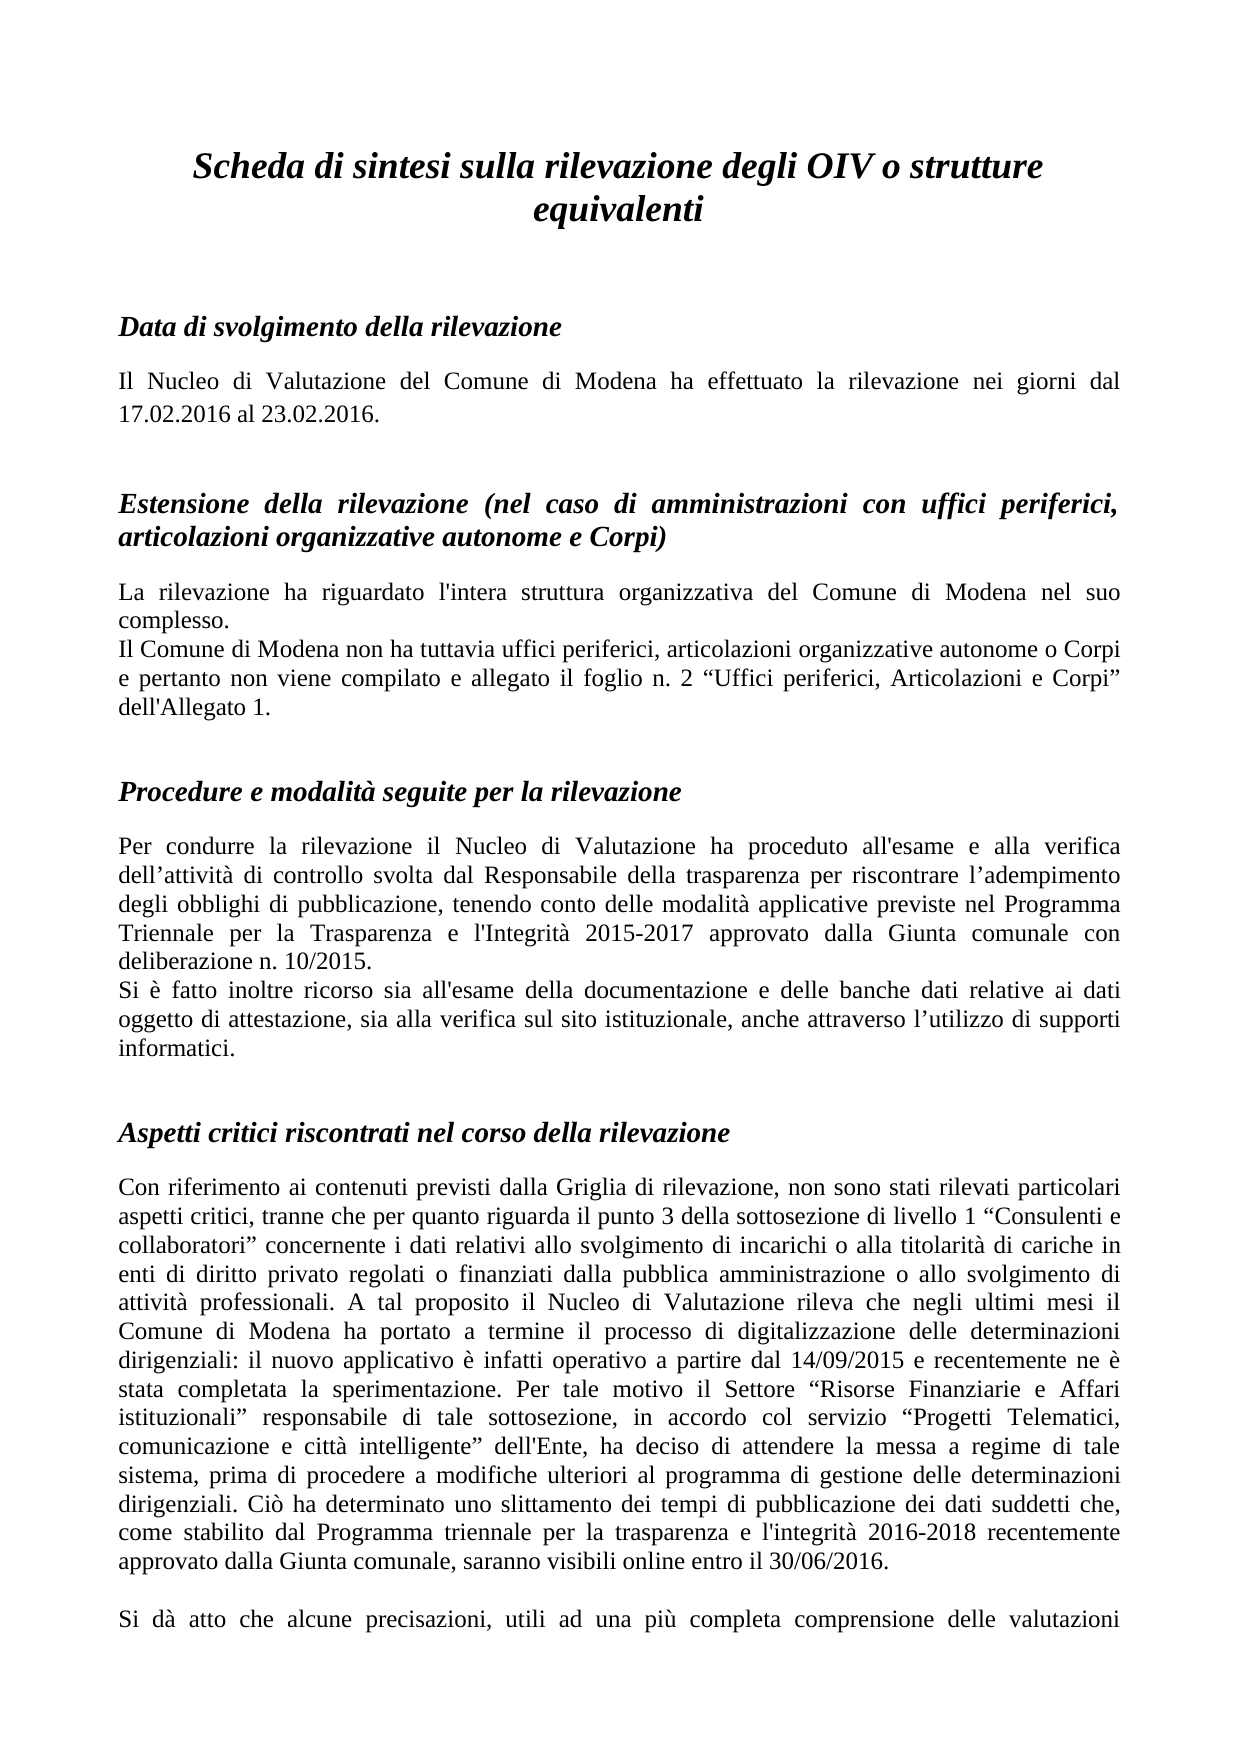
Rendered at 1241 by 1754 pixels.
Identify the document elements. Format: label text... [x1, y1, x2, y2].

text Il Nucleo di Valutazione del Comune di Modena ha effettuato la rilevazione nei giorni dal 17.02.2016 al 23.02.2016. [118, 366, 1122, 428]
text Procedure e modalità seguite per la rilevazione [118, 774, 1122, 808]
text Aspetti critici riscontrati nel corso della rilevazione [118, 1115, 1122, 1149]
text La rilevazione ha riguardato l'intera struttura organizzativa del Comune di Modena nel suo complesso. [118, 577, 1122, 634]
text Si è fatto inoltre ricorso sia all'esame della documentazione e delle banche dati relative ai dati oggetto di attestazione, sia alla verifica sul sito istituzionale, anche attraverso l’utilizzo di supporti informatici. [118, 975, 1122, 1061]
text Si dà atto che alcune precisazioni, utili ad una più completa comprensione delle valutazioni [118, 1604, 1122, 1632]
text Con riferimento ai contenuti previsti dalla Griglia di rilevazione, non sono stati rilevati particolari aspetti critici, tranne che per quanto riguarda il punto 3 della sottosezione di livello 1 “Consulenti e collaboratori” concernente i dati relativi allo svolgimento di incarichi o alla titolarità di cariche in enti di diritto privato regolati o finanziati dalla pubblica amministrazione o allo svolgimento di attività professionali. A tal proposito il Nucleo di Valutazione rileva che negli ultimi mesi il Comune di Modena ha portato a termine il processo di digitalizzazione delle determinazioni dirigenziali: il nuovo applicativo è infatti operativo a partire dal 14/09/2015 e recentemente ne è stata completata la sperimentazione. Per tale motivo il Settore “Risorse Finanziarie e Affari istituzionali” responsabile di tale sottosezione, in accordo col servizio “Progetti Telematici, comunicazione e città intelligente” dell'Ente, ha deciso di attendere la messa a regime di tale sistema, prima di procedere a modifiche ulteriori al programma di gestione delle determinazioni dirigenziali. Ciò ha determinato uno slittamento dei tempi di pubblicazione dei dati suddetti che, come stabilito dal Programma triennale per la trasparenza e l'integrità 2016-2018 recentemente approvato dalla Giunta comunale, saranno visibili online entro il 30/06/2016. [118, 1172, 1122, 1575]
text Estensione della rilevazione (nel caso di amministrazioni con uffici periferici, articolazioni organizzative autonome e Corpi) [118, 486, 1122, 553]
text Data di svolgimento della rilevazione [118, 309, 1122, 342]
title Scheda di sintesi sulla rilevazione degli OIV o strutture equivalenti [118, 143, 1122, 229]
text Per condurre la rilevazione il Nucleo di Valutazione ha proceduto all'esame e alla verifica dell’attività di controllo svolta dal Responsabile della trasparenza per riscontrare l’adempimento degli obblighi di pubblicazione, tenendo conto delle modalità applicative previste nel Programma Triennale per la Trasparenza e l'Integrità 2015-2017 approvato dalla Giunta comunale con deliberazione n. 10/2015. [118, 831, 1122, 975]
text Il Comune di Modena non ha tuttavia uffici periferici, articolazioni organizzative autonome o Corpi e pertanto non viene compilato e allegato il foglio n. 2 “Uffici periferici, Articolazioni e Corpi” dell'Allegato 1. [118, 634, 1122, 720]
